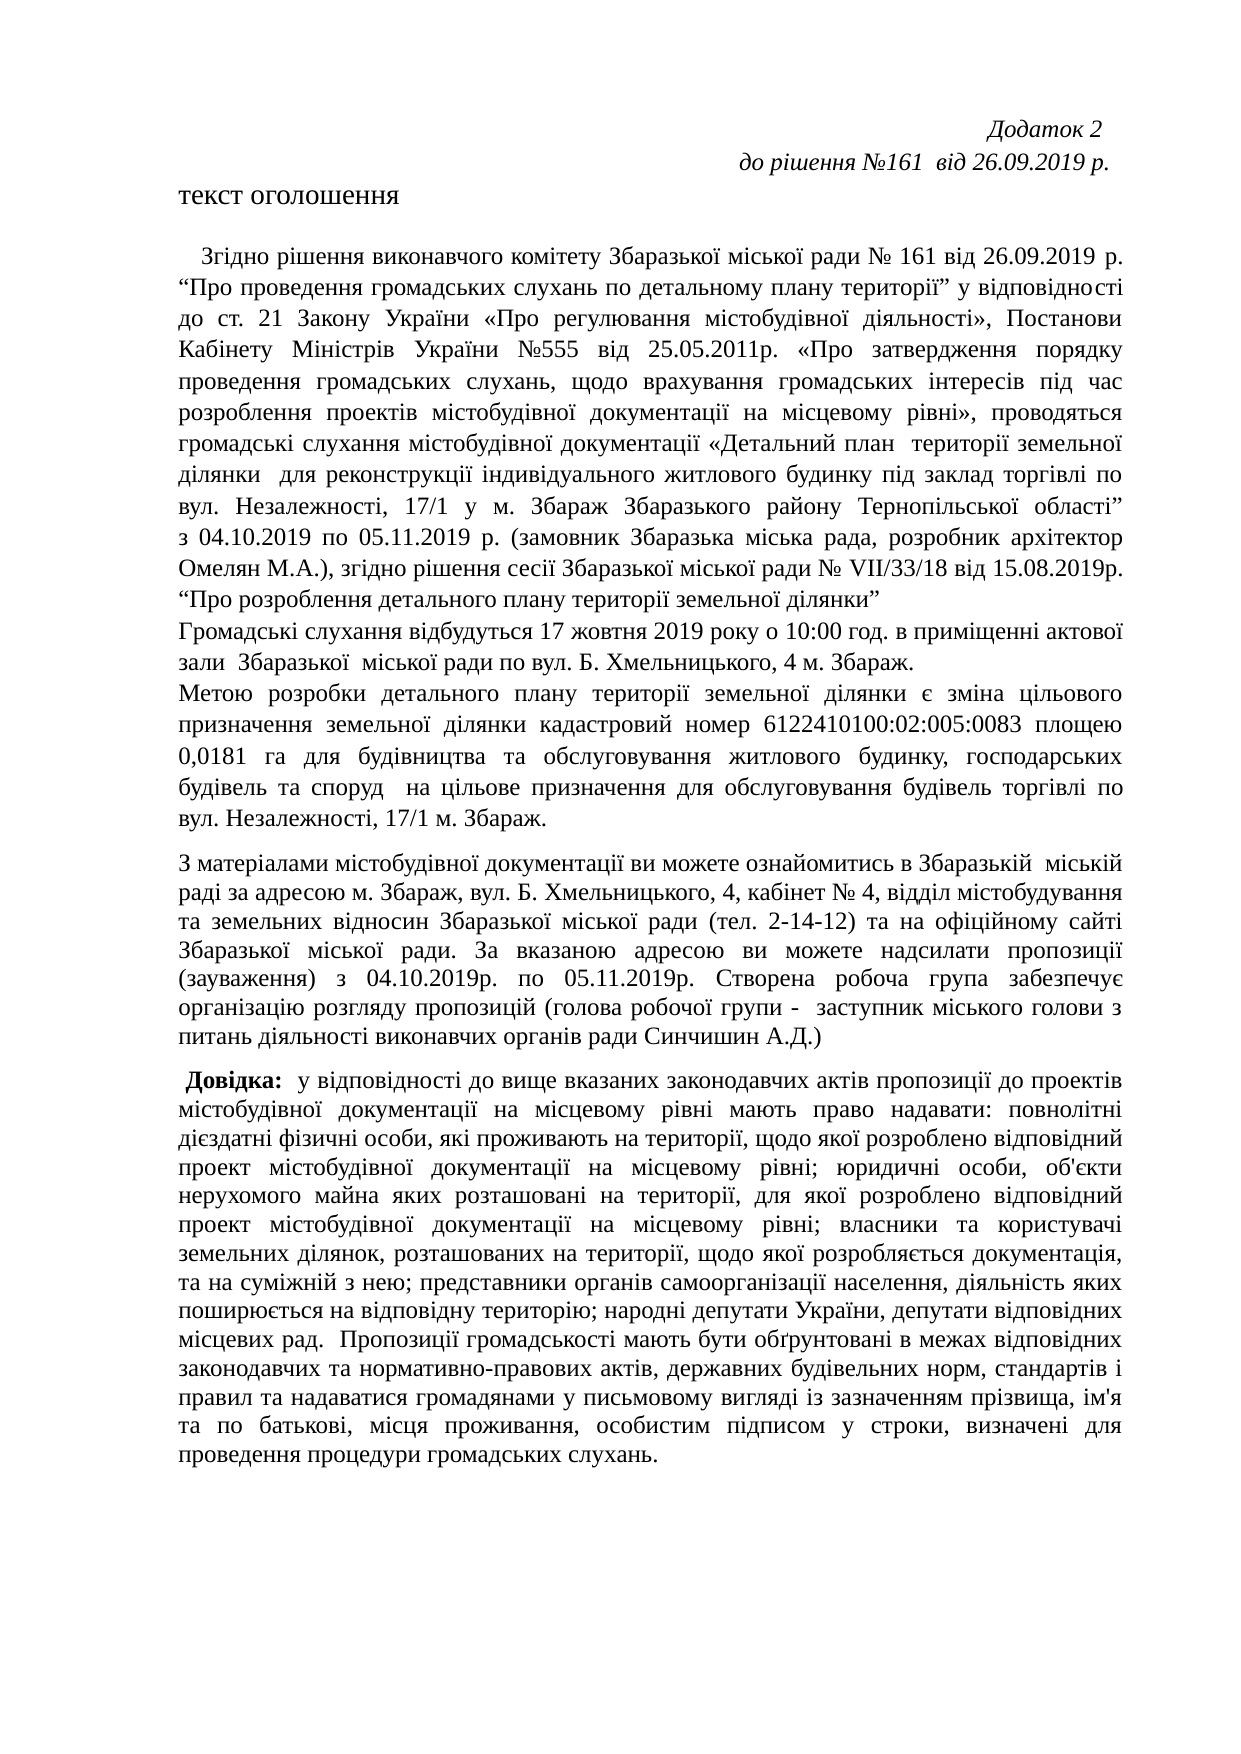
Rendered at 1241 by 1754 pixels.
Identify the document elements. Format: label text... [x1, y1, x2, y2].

text З матеріалами містобудівної документації ви можете ознайомитись в Збаразькій міській раді за адресою м. Збараж, вул. Б. Хмельницького, 4, кабінет № 4, відділ містобудування та земельних відносин Збаразької міської ради (тел. 2-14-12) та на офіційному сайті Збаразької міської ради. За вказаною адресою ви можете надсилати пропозиції (зауваження) з 04.10.2019р. по 05.11.2019р. Створена робоча група забезпечує організацію розгляду пропозицій (голова робочої групи - заступник міського голови з питань діяльності виконавчих органів ради Синчишин А.Д.) [178, 848, 1123, 1050]
text Метою розробки детального плану території земельної ділянки є зміна цільового призначення земельної ділянки кадастровий номер 6122410100:02:005:0083 площею 0,0181 га для будівництва та обслуговування житлового будинку, господарських будівель та споруд на цільове призначення для обслуговування будівель торгівлі по вул. Незалежності, 17/1 м. Збараж. [178, 677, 1123, 833]
text Довідка: у відповідності до вище вказаних законодавчих актів пропозиції до проектів містобудівної документації на місцевому рівні мають право надавати: повнолітні дієздатні фізичні особи, які проживають на території, щодо якої розроблено відповідний проект містобудівної документації на місцевому рівні; юридичні особи, об'єкти нерухомого майна яких розташовані на території, для якої розроблено відповідний проект містобудівної документації на місцевому рівні; власники та користувачі земельних ділянок, розташованих на території, щодо якої розробляється документація, та на суміжній з нею; представники органів самоорганізації населення, діяльність яких поширюється на відповідну територію; народні депутати України, депутати відповідних місцевих рад. Пропозиції громадськості мають бути обґрунтовані в межах відповідних законодавчих та нормативно-правових актів, державних будівельних норм, стандартів і правил та надаватися громадянами у письмовому вигляді із зазначенням прізвища, ім'я та по батькові, місця проживання, особистим підписом у строки, визначені для проведення процедури громадських слухань. [178, 1065, 1123, 1468]
text Згідно рішення виконавчого комітету Збаразької міської ради № 161 від 26.09.2019 р. “Про проведення громадських слухань по детальному плану території” у відповідності до ст. 21 Закону України «Про регулювання містобудівної діяльності», Постанови Кабінету Міністрів України №555 від 25.05.2011р. «Про затвердження порядку проведення громадських слухань, щодо врахування громадських інтересів під час розроблення проектів містобудівної документації на місцевому рівні», проводяться громадські слухання містобудівної документації «Детальний план території земельної ділянки для реконструкції індивідуального житлового будинку під заклад торгівлі по вул. Незалежності, 17/1 у м. Збараж Збаразького району Тернопільської області” з 04.10.2019 по 05.11.2019 р. (замовник Збаразька міська рада, розробник архітектор Омелян М.А.), згідно рішення сесії Збаразької міської ради № VII/33/18 від 15.08.2019р. “Про розроблення детального плану території земельної ділянки” [178, 239, 1123, 614]
text Громадські слухання відбудуться 17 жовтня 2019 року о 10:00 год. в приміщенні актової зали Збаразької міської ради по вул. Б. Хмельницького, 4 м. Збараж. [178, 614, 1123, 677]
text текст оголошення [178, 177, 1123, 210]
text до рішення №161 від 26.09.2019 р. [177, 143, 1123, 177]
text Додаток 2 [177, 114, 1123, 143]
